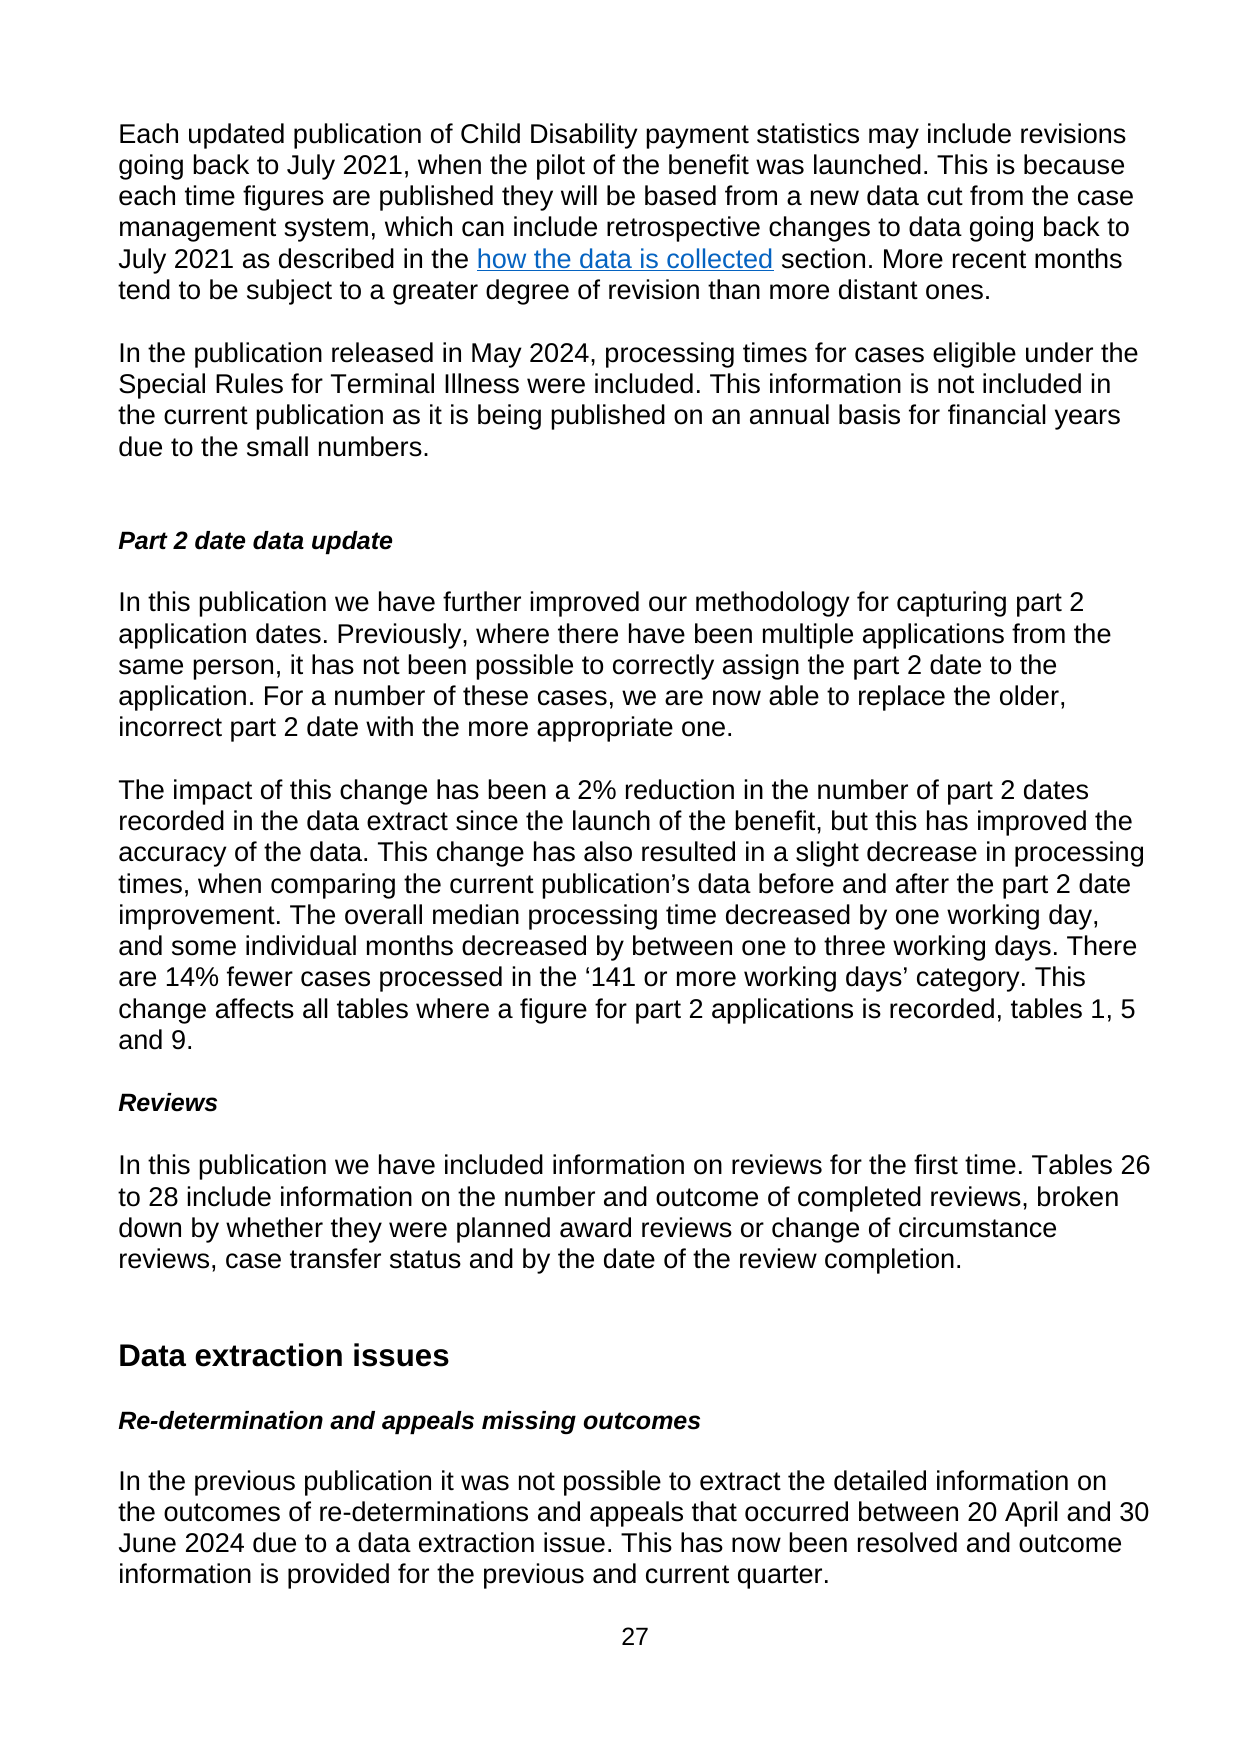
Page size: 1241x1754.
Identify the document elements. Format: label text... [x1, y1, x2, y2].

text Each updated publication of Child Disability payment statistics may include revisions going back to July 2021, when the pilot of the benefit was launched. This is because each time figures are published they will be based from a new data cut from the case management system, which can include retrospective changes to data going back to July 2021 as described in the how the data is collected section. More recent months tend to be subject to a greater degree of revision than more distant ones. [118, 118, 1152, 306]
text In the publication released in May 2024, processing times for cases eligible under the Special Rules for Terminal Illness were included. This information is not included in the current publication as it is being published on an annual basis for financial years due to the small numbers. [118, 337, 1152, 462]
text Reviews [118, 1087, 1152, 1118]
text In this publication we have included information on reviews for the first time. Tables 26 to 28 include information on the number and outcome of completed reviews, broken down by whether they were planned award reviews or change of circumstance reviews, case transfer status and by the date of the review completion. [118, 1149, 1152, 1274]
subtitle Data extraction issues [118, 1337, 1152, 1373]
text The impact of this change has been a 2% reduction in the number of part 2 dates recorded in the data extract since the launch of the benefit, but this has improved the accuracy of the data. This change has also resulted in a slight decrease in processing times, when comparing the current publication’s data before and after the part 2 date improvement. The overall median processing time decreased by one working day, and some individual months decreased by between one to three working days. There are 14% fewer cases processed in the ‘141 or more working days’ category. This change affects all tables where a figure for part 2 applications is recorded, tables 1, 5 and 9. [118, 774, 1152, 1056]
text In this publication we have further improved our methodology for capturing part 2 application dates. Previously, where there have been multiple applications from the same person, it has not been possible to correctly assign the part 2 date to the application. For a number of these cases, we are now able to replace the older, incorrect part 2 date with the more appropriate one. [118, 587, 1152, 743]
subtitle Re-determination and appeals missing outcomes [118, 1406, 1152, 1434]
text Part 2 date data update [118, 524, 1152, 556]
text In the previous publication it was not possible to extract the detailed information on the outcomes of re-determinations and appeals that occurred between 20 April and 30 June 2024 due to a data extraction issue. This has now been resolved and outcome information is provided for the previous and current quarter. [118, 1464, 1152, 1589]
